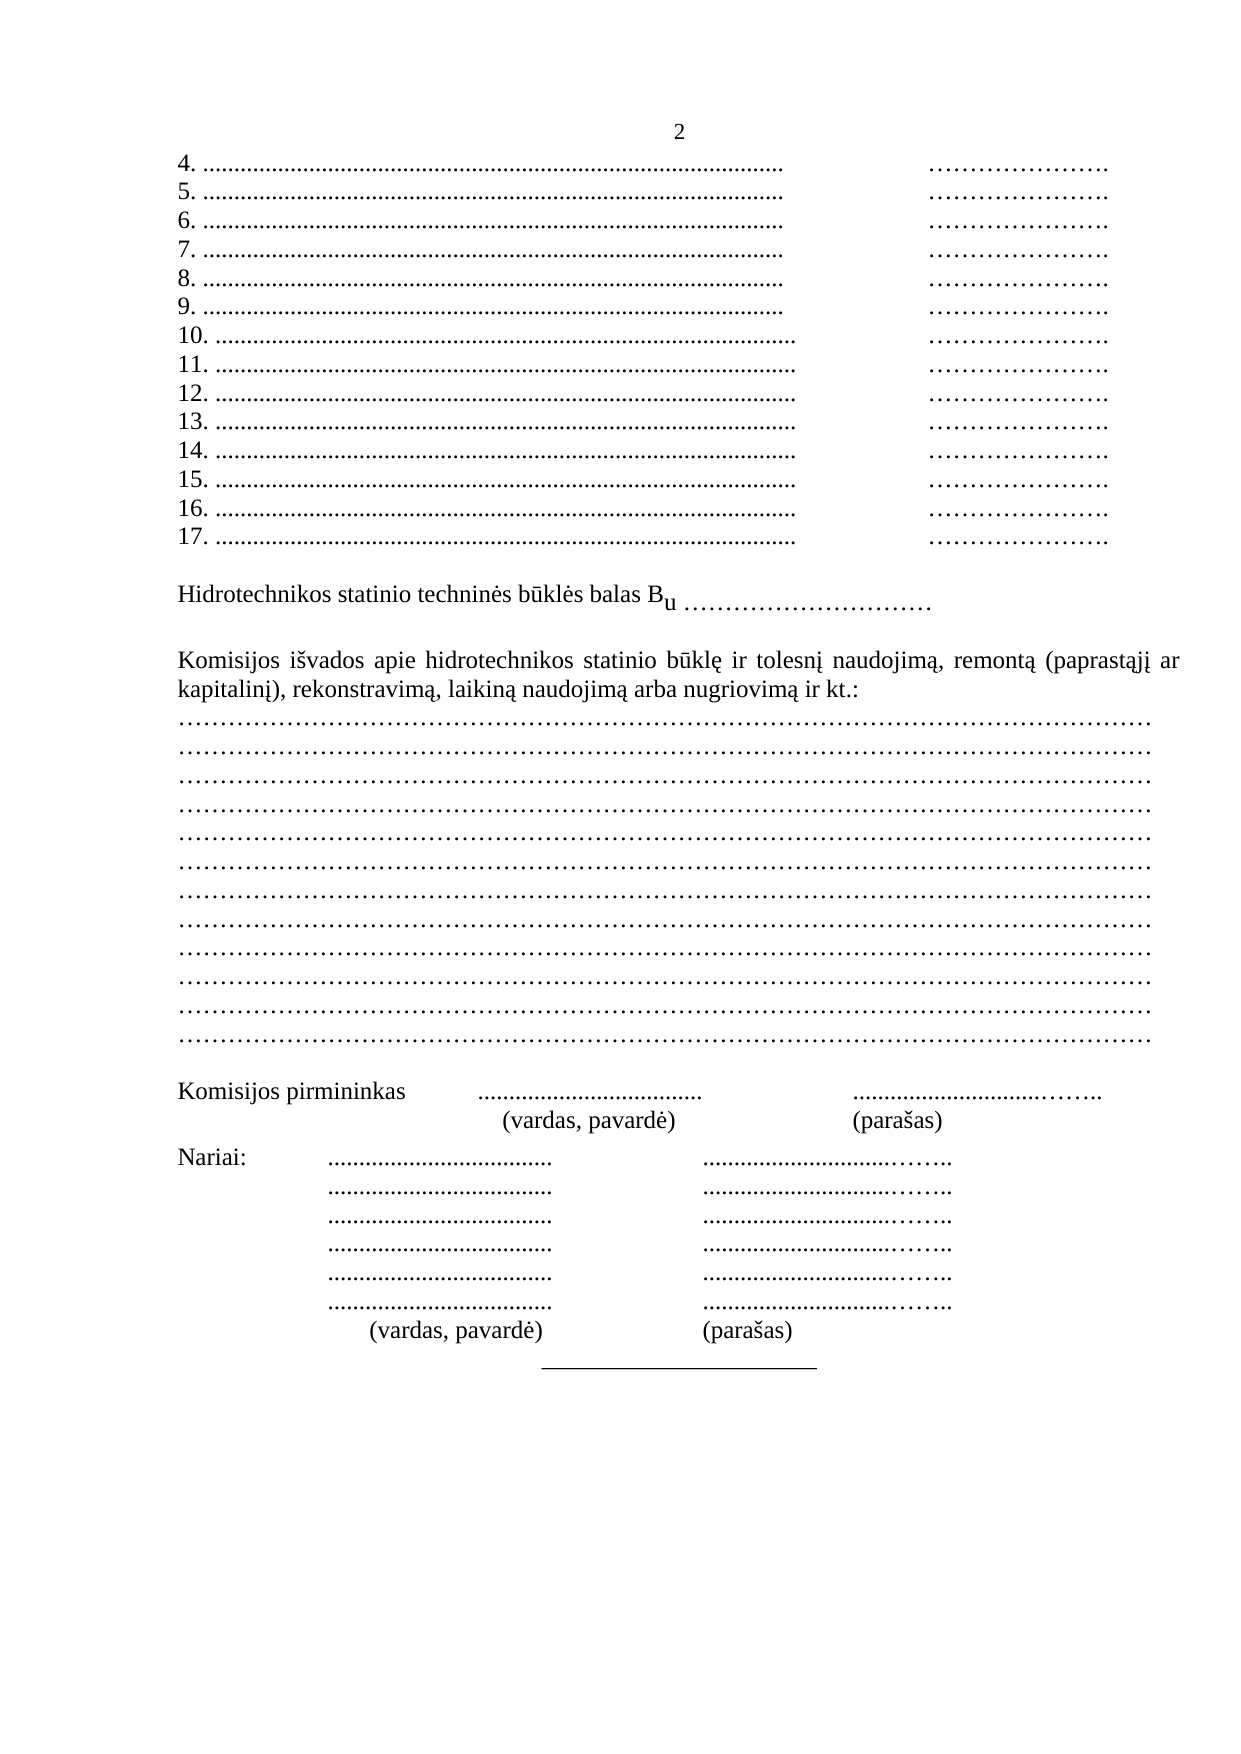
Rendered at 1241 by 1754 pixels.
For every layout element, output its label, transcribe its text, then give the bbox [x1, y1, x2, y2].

text .................................... ..............................…….. [177, 1171, 1181, 1200]
text 9. ............................................................................................. …………………. [177, 291, 1181, 320]
text ……………………………………………………………………………………………………… [177, 731, 1181, 760]
text Komisijos išvados apie hidrotechnikos statinio būklę ir tolesnį naudojimą, remontą (paprastąjį ar kapitalinį), rekonstravimą, laikiną naudojimą arba nugriovimą ir kt.: [177, 645, 1181, 702]
text ……………………………………………………………………………………………………… [177, 1019, 1181, 1047]
text ……………………………………………………………………………………………………… [177, 789, 1181, 817]
text 8. ............................................................................................. …………………. [177, 263, 1181, 291]
text 16. ............................................................................................. …………………. [177, 493, 1181, 521]
text ……………………………………………………………………………………………………… [177, 904, 1181, 932]
text 7. ............................................................................................. …………………. [177, 234, 1181, 263]
text .................................... ..............................…….. [177, 1257, 1181, 1286]
text .................................... ..............................…….. [177, 1200, 1181, 1228]
text ……………………………………………………………………………………………………… [177, 846, 1181, 875]
text 11. ............................................................................................. …………………. [177, 349, 1181, 378]
text 17. ............................................................................................. …………………. [177, 521, 1181, 550]
text 6. ............................................................................................. …………………. [177, 205, 1181, 234]
text (vardas, pavardė) (parašas) [177, 1315, 1181, 1343]
text Komisijos pirmininkas .................................... ..............................…….. [177, 1076, 1181, 1105]
text Nariai: .................................... ..............................…….. [177, 1142, 1181, 1171]
text .................................... ..............................…….. [177, 1228, 1181, 1257]
text 14. ............................................................................................. …………………. [177, 435, 1181, 464]
text 13. ............................................................................................. …………………. [177, 406, 1181, 435]
text 12. ............................................................................................. …………………. [177, 378, 1181, 406]
text 15. ............................................................................................. …………………. [177, 464, 1181, 493]
text (vardas, pavardė) (parašas) [177, 1105, 1181, 1142]
text ……………………………………………………………………………………………………… [177, 817, 1181, 846]
text ……………………………………………………………………………………………………… [177, 875, 1181, 904]
text 4. ............................................................................................. …………………. [177, 148, 1181, 176]
text Hidrotechnikos statinio techninės būklės balas Bu ………………………… [177, 579, 1181, 616]
text 5. ............................................................................................. …………………. [177, 176, 1181, 205]
text ……………………………………………………………………………………………………… [177, 702, 1181, 731]
text ……………………………………………………………………………………………………… [177, 932, 1181, 961]
text 10. ............................................................................................. …………………. [177, 320, 1181, 349]
text ……………………………………………………………………………………………………… [177, 961, 1181, 990]
text .................................... ..............................…….. [177, 1286, 1181, 1315]
text ……………………………………………………………………………………………………… [177, 990, 1181, 1019]
text ______________________ [177, 1343, 1181, 1372]
text ……………………………………………………………………………………………………… [177, 760, 1181, 789]
